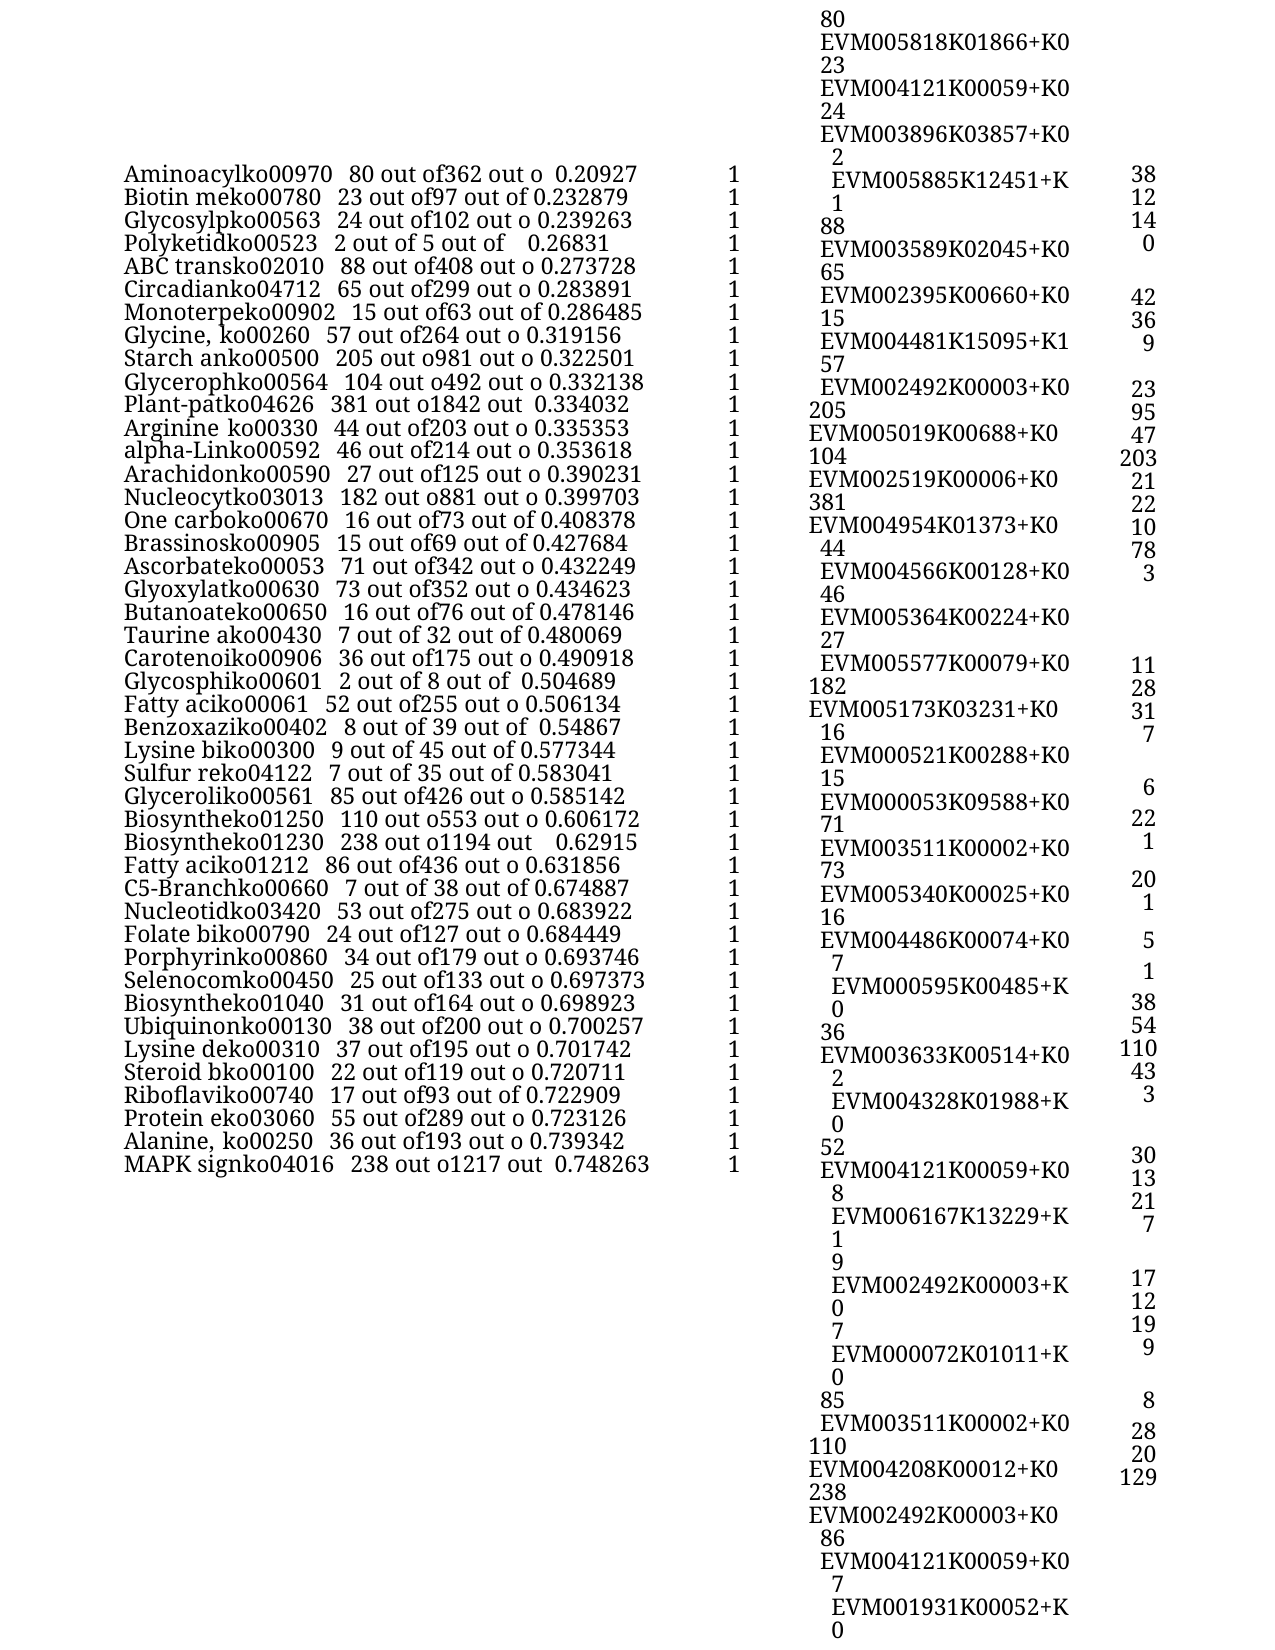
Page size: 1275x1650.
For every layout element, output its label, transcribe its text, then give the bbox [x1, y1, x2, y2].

text ABC transko02010 88 out of408 out o 0.273728 [123, 256, 694, 279]
text 71 EVM003511K00002+K0 [820, 814, 1076, 861]
text 11 [1131, 655, 1170, 678]
text Biosyntheko01230 238 out o1194 out 0.62915 [123, 832, 694, 855]
text 1 [728, 1062, 756, 1085]
text 38 [1131, 164, 1170, 187]
text 6 [1142, 777, 1170, 799]
text 23 EVM004121K00059+K0 [820, 55, 1076, 101]
text 1 [728, 256, 756, 279]
text 95 [1131, 402, 1170, 425]
text 23 [1131, 379, 1170, 402]
text 1 [1142, 892, 1170, 915]
text 1 [728, 671, 756, 694]
text 1 [728, 878, 756, 901]
text 1 [728, 441, 756, 464]
text Fatty aciko01212 86 out of436 out o 0.631856 [123, 855, 694, 878]
text Benzoxaziko00402 8 out of 39 out of 0.54867 [123, 717, 694, 740]
text 1 [728, 210, 756, 233]
text Lysine deko00310 37 out of195 out o 0.701742 [123, 1039, 694, 1062]
text 1 [728, 625, 756, 648]
text 1 [728, 717, 756, 740]
text Alanine, ko00250 36 out of193 out o 0.739342 [123, 1131, 694, 1154]
text 1 [728, 602, 756, 625]
text 15 EVM000053K09588+K0 [820, 768, 1076, 814]
text Arachidonko00590 27 out of125 out o 0.390231 [123, 464, 694, 487]
text alpha-Linko00592 46 out of214 out o 0.353618 [123, 441, 694, 464]
text Plant-patko04626 381 out o1842 out 0.334032 [123, 394, 694, 418]
text 16 EVM000521K00288+K0 [820, 722, 1076, 768]
text Monoterpeko00902 15 out of63 out of 0.286485 [123, 302, 694, 326]
text 1 [728, 372, 756, 394]
text 205 EVM005019K00688+K0 [808, 400, 1076, 446]
text 43 [1131, 1061, 1170, 1084]
text Biotin meko00780 23 out of97 out of 0.232879 [123, 187, 694, 210]
text 1 [728, 1108, 756, 1131]
text 1 [728, 901, 756, 924]
text 9 EVM002492K00003+K0 [831, 1252, 1076, 1321]
text Starch anko00500 205 out o981 out o 0.322501 [123, 348, 694, 372]
text 21 [1131, 1191, 1170, 1214]
text 1 [728, 1154, 756, 1177]
text 1 [728, 740, 756, 763]
text 12 [1131, 187, 1170, 210]
text Glycine, ko00260 57 out of264 out o 0.319156 [123, 326, 694, 348]
text 1 [728, 279, 756, 302]
text 31 [1131, 701, 1170, 724]
text 104 EVM002519K00006+K0 [808, 446, 1076, 492]
text Selenocomko00450 25 out of133 out o 0.697373 [123, 970, 694, 993]
text 14 [1131, 210, 1170, 233]
text 36 EVM003633K00514+K0 [820, 1022, 1076, 1068]
text Glycerophko00564 104 out o492 out o 0.332138 [123, 372, 694, 394]
text 88 EVM003589K02045+K0 [820, 216, 1076, 262]
text 22 [1131, 808, 1170, 831]
text 3 [1142, 563, 1170, 586]
text 16 EVM004486K00074+K0 [820, 907, 1076, 953]
text 1 [728, 464, 756, 487]
text Arginine ko00330 44 out of203 out o 0.335353 [123, 418, 694, 441]
text Folate biko00790 24 out of127 out o 0.684449 [123, 924, 694, 947]
text MAPK signko04016 238 out o1217 out 0.748263 [123, 1154, 694, 1177]
text 38 [1131, 993, 1170, 1015]
text 1 [728, 164, 756, 187]
text 1 [728, 394, 756, 418]
text 203 [1119, 448, 1170, 471]
text 1 [728, 487, 756, 510]
text 238 EVM002492K00003+K0 [808, 1482, 1076, 1528]
text Riboflaviko00740 17 out of93 out of 0.722909 [123, 1085, 694, 1108]
text Biosyntheko01250 110 out o553 out o 0.606172 [123, 809, 694, 832]
text 54 [1131, 1015, 1170, 1038]
text Taurine ako00430 7 out of 32 out of 0.480069 [123, 625, 694, 648]
text 12 [1131, 1291, 1170, 1314]
text C5-Branchko00660 7 out of 38 out of 0.674887 [123, 878, 694, 901]
text Carotenoiko00906 36 out of175 out o 0.490918 [123, 648, 694, 671]
text 1 [728, 1131, 756, 1154]
text Biosyntheko01040 31 out of164 out o 0.698923 [123, 993, 694, 1016]
text 52 EVM004121K00059+K0 [820, 1137, 1076, 1183]
text 1 [728, 763, 756, 786]
text Porphyrinko00860 34 out of179 out o 0.693746 [123, 947, 694, 970]
text 1 [728, 648, 756, 671]
text 7 EVM001931K00052+K0 [831, 1574, 1076, 1641]
text 38 [1146, 1002, 1153, 1009]
text 19 [1131, 1314, 1170, 1337]
text Nucleocytko03013 182 out o881 out o 0.399703 [123, 487, 694, 510]
text 7 [1142, 724, 1170, 747]
text 7 EVM000072K01011+K0 [831, 1321, 1076, 1390]
text 1 [728, 510, 756, 533]
text Aminoacylko00970 80 out of362 out o 0.20927 [123, 164, 694, 187]
text 1 [728, 970, 756, 993]
text Polyketidko00523 2 out of 5 out of 0.26831 [123, 233, 694, 256]
text 2 EVM005885K12451+K1 [831, 147, 1076, 216]
text 1 [728, 556, 756, 579]
text 9 [1142, 1337, 1170, 1360]
text 36 [1131, 310, 1170, 333]
text 47 [1131, 425, 1170, 448]
text 2 EVM004328K01988+K0 [831, 1068, 1076, 1137]
text 1 [1142, 962, 1170, 984]
text 20 [1131, 869, 1170, 892]
text 65 EVM002395K00660+K0 [820, 262, 1076, 308]
text 1 [728, 786, 756, 809]
text 1 [728, 993, 756, 1016]
text 24 EVM003896K03857+K0 [820, 101, 1076, 147]
text 1 [728, 302, 756, 326]
text 9 [1142, 333, 1170, 356]
text 57 EVM002492K00003+K0 [820, 354, 1076, 400]
text 1 [728, 947, 756, 970]
text 10 [1131, 517, 1170, 540]
text 80 EVM005818K01866+K0 [820, 9, 1076, 55]
text 46 EVM005364K00224+K0 [820, 584, 1076, 630]
text 129 [1119, 1467, 1170, 1490]
text 78 [1131, 540, 1170, 563]
text 1 [728, 579, 756, 602]
text 85 EVM003511K00002+K0 [820, 1390, 1076, 1436]
text 8 EVM006167K13229+K1 [831, 1183, 1076, 1252]
text 15 EVM004481K15095+K1 [820, 308, 1076, 354]
text Steroid bko00100 22 out of119 out o 0.720711 [123, 1062, 694, 1085]
text 1 [728, 233, 756, 256]
text 21 [1131, 471, 1170, 494]
text 1 [1142, 831, 1170, 854]
text 42 [1131, 287, 1170, 310]
text Nucleotidko03420 53 out of275 out o 0.683922 [123, 901, 694, 924]
text 8 [1142, 1390, 1170, 1413]
text 1 [728, 348, 756, 372]
text 1 [728, 187, 756, 210]
text 38 [1131, 992, 1139, 1009]
text Ubiquinonko00130 38 out of200 out o 0.700257 [123, 1016, 694, 1039]
text Glyceroliko00561 85 out of426 out o 0.585142 [123, 786, 694, 809]
text Brassinosko00905 15 out of69 out of 0.427684 [123, 533, 694, 556]
text 110 [1119, 1038, 1170, 1061]
text 1 [728, 326, 756, 348]
text 1 [728, 533, 756, 556]
text 7 EVM000595K00485+K0 [831, 953, 1076, 1022]
text Glycosphiko00601 2 out of 8 out of 0.504689 [123, 671, 694, 694]
text 28 [1131, 678, 1170, 701]
text 28 [1131, 1421, 1170, 1444]
text 22 [1131, 494, 1170, 517]
text Fatty aciko00061 52 out of255 out o 0.506134 [123, 694, 694, 717]
text 13 [1131, 1168, 1170, 1191]
text One carboko00670 16 out of73 out of 0.408378 [123, 510, 694, 533]
text 1 [728, 1085, 756, 1108]
text Glycosylpko00563 24 out of102 out o 0.239263 [123, 210, 694, 233]
text 86 EVM004121K00059+K0 [820, 1528, 1076, 1574]
text 110 EVM004208K00012+K0 [808, 1436, 1076, 1482]
text 1 [728, 924, 756, 947]
text 1 [728, 855, 756, 878]
text 182 EVM005173K03231+K0 [808, 676, 1076, 722]
text Circadianko04712 65 out of299 out o 0.283891 [123, 279, 694, 302]
text Lysine biko00300 9 out of 45 out of 0.577344 [123, 740, 694, 763]
text 7 [1142, 1214, 1170, 1237]
text 27 EVM005577K00079+K0 [820, 630, 1076, 676]
text 17 [1131, 1268, 1170, 1291]
text Butanoateko00650 16 out of76 out of 0.478146 [123, 602, 694, 625]
text 1 [728, 809, 756, 832]
text 3 [1142, 1084, 1170, 1107]
text 1 [728, 832, 756, 855]
text 5 [1142, 931, 1170, 953]
text 381 EVM004954K01373+K0 [808, 492, 1076, 538]
text 73 EVM005340K00025+K0 [820, 861, 1076, 907]
text Sulfur reko04122 7 out of 35 out of 0.583041 [123, 763, 694, 786]
text Ascorbateko00053 71 out of342 out o 0.432249 [123, 556, 694, 579]
text 20 [1131, 1444, 1170, 1467]
text 1 [728, 1016, 756, 1039]
text Glyoxylatko00630 73 out of352 out o 0.434623 [123, 579, 694, 602]
text Protein eko03060 55 out of289 out o 0.723126 [123, 1108, 694, 1131]
text 1 [728, 418, 756, 441]
text 1 [728, 694, 756, 717]
text 0 [1142, 233, 1170, 256]
text 44 EVM004566K00128+K0 [820, 538, 1076, 584]
text 1 [728, 1039, 756, 1062]
text 30 [1131, 1145, 1170, 1168]
